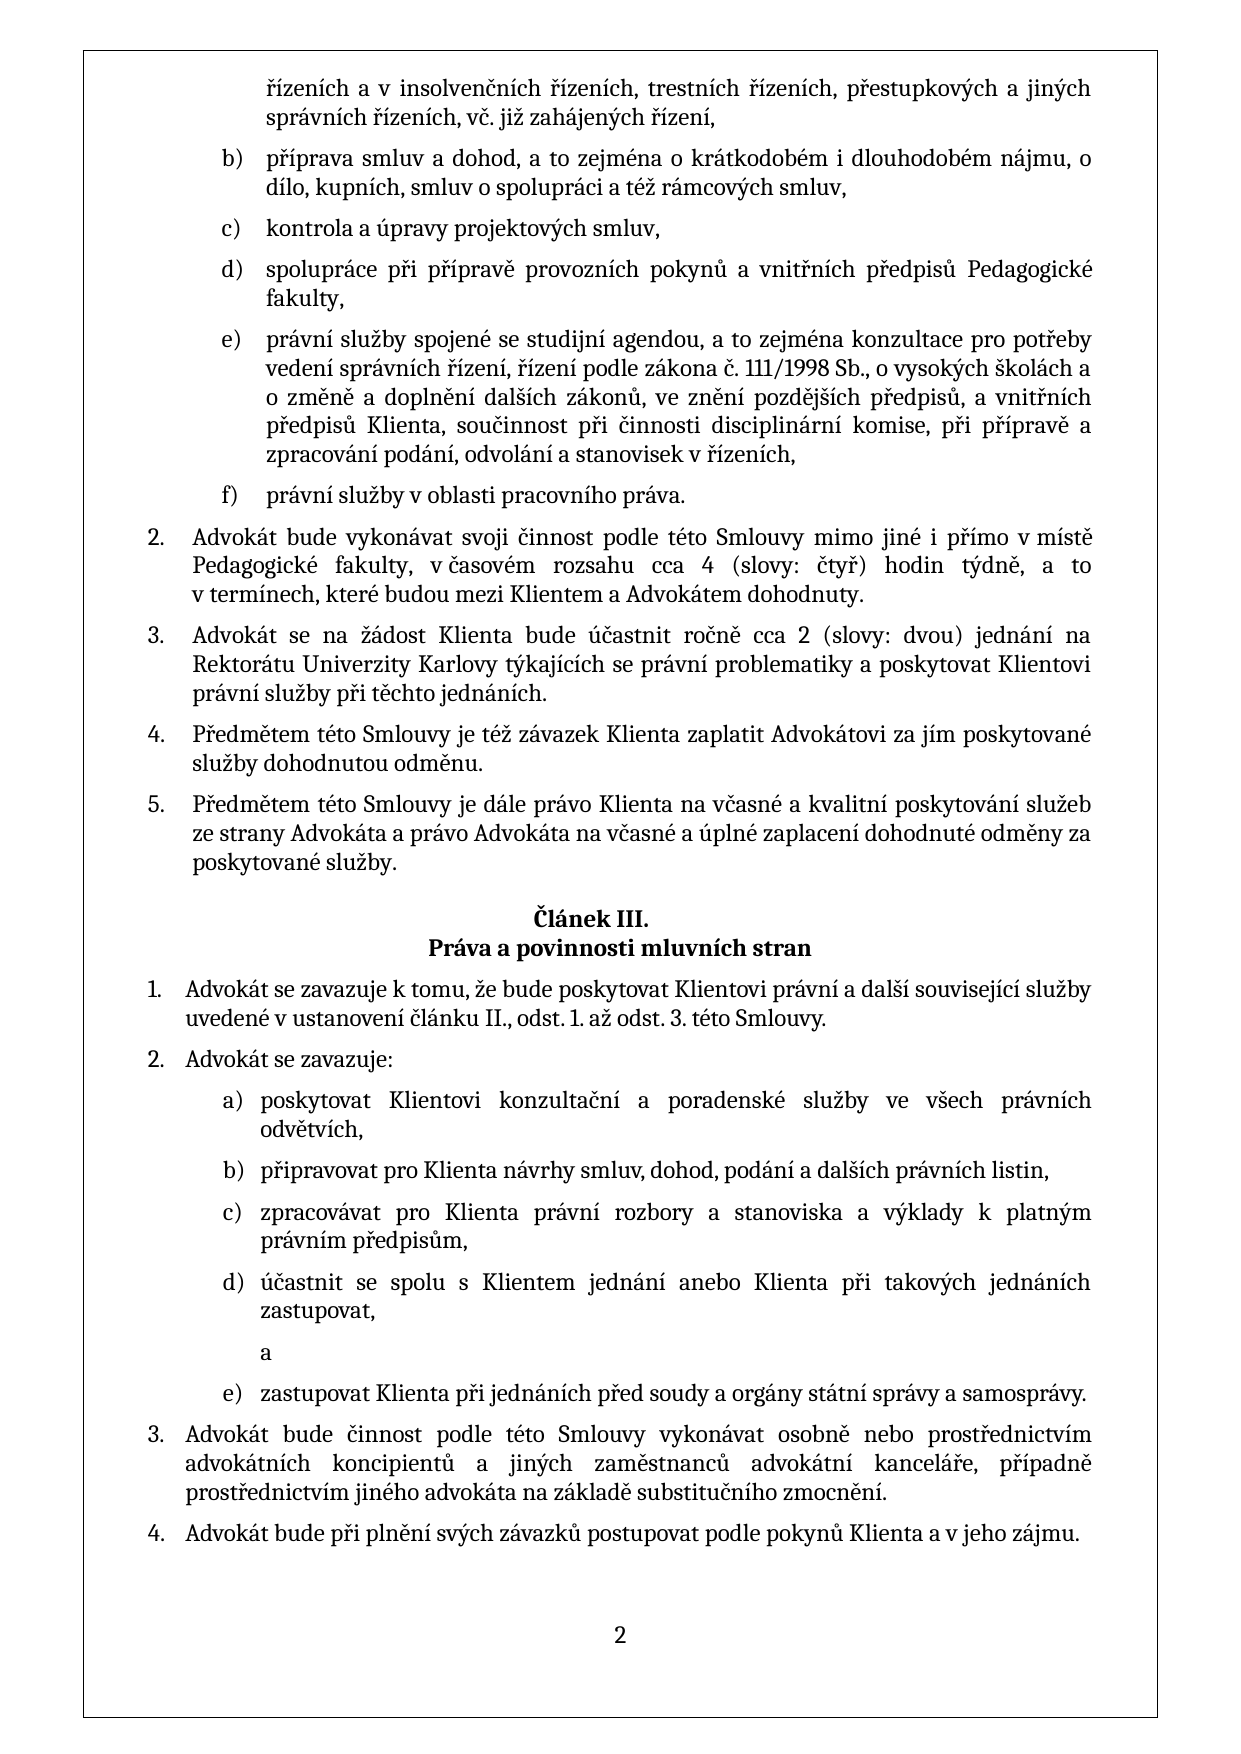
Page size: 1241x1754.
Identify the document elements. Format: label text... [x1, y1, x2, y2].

list Advokát se zavazuje k tomu, že bude poskytovat Klientovi právní a další související služby uvedené v ustanovení článku II., odst. 1. až odst. 3. této Smlouvy. [148, 975, 1093, 1032]
list zastupovat Klienta při jednáních před soudy a orgány státní správy a samosprávy. [223, 1379, 1093, 1407]
list zpracovávat pro Klienta právní rozbory a stanoviska a výklady k platným právním předpisům, [223, 1197, 1093, 1255]
list kontrola a úpravy projektových smluv, [221, 214, 1093, 242]
list Předmětem této Smlouvy je dále právo Klienta na včasné a kvalitní poskytování služeb ze strany Advokáta a právo Advokáta na včasné a úplné zaplacení dohodnuté odměny za poskytované služby. [148, 790, 1093, 876]
list řízeních a v insolvenčních řízeních, trestních řízeních, přestupkových a jiných správních řízeních, vč. již zahájených řízení, [221, 74, 1093, 131]
list Advokát se zavazuje: [148, 1045, 1093, 1074]
text a [260, 1337, 1093, 1366]
list Advokát bude činnost podle této Smlouvy vykonávat osobně nebo prostřednictvím advokátních koncipientů a jiných zaměstnanců advokátní kanceláře, případně prostřednictvím jiného advokáta na základě substitučního zmocnění. [148, 1420, 1093, 1506]
list poskytovat Klientovi konzultační a poradenské služby ve všech právních odvětvích, [223, 1086, 1093, 1144]
list spolupráce při přípravě provozních pokynů a vnitřních předpisů Pedagogické fakulty, [221, 255, 1093, 312]
list právní služby v oblasti pracovního práva. [221, 481, 1093, 510]
list připravovat pro Klienta návrhy smluv, dohod, podání a dalších právních listin, [223, 1156, 1093, 1185]
list Předmětem této Smlouvy je též závazek Klienta zaplatit Advokátovi za jím poskytované služby dohodnutou odměnu. [148, 720, 1093, 777]
list Advokát bude při plnění svých závazků postupovat podle pokynů Klienta a v jeho zájmu. [148, 1519, 1093, 1547]
text Práva a povinnosti mluvních stran [148, 934, 1093, 962]
list Advokát bude vykonávat svoji činnost podle této Smlouvy mimo jiné i přímo v místě Pedagogické fakulty, v časovém rozsahu cca 4 (slovy: čtyř) hodin týdně, a to v termínech, které budou mezi Klientem a Advokátem dohodnuty. [148, 522, 1093, 609]
list Advokát se na žádost Klienta bude účastnit ročně cca 2 (slovy: dvou) jednání na Rektorátu Univerzity Karlovy týkajících se právní problematiky a poskytovat Klientovi právní služby při těchto jednáních. [148, 621, 1093, 707]
list příprava smluv a dohod, a to zejména o krátkodobém i dlouhodobém nájmu, o dílo, kupních, smluv o spolupráci a též rámcových smluv, [221, 144, 1093, 201]
list právní služby spojené se studijní agendou, a to zejména konzultace pro potřeby vedení správních řízení, řízení podle zákona č. 111/1998 Sb., o vysokých školách a o změně a doplnění dalších zákonů, ve znění pozdějších předpisů, a vnitřních předpisů Klienta, součinnost při činnosti disciplinární komise, při přípravě a zpracování podání, odvolání a stanovisek v řízeních, [221, 325, 1093, 469]
list účastnit se spolu s Klientem jednání anebo Klienta při takových jednáních zastupovat, [223, 1267, 1093, 1325]
